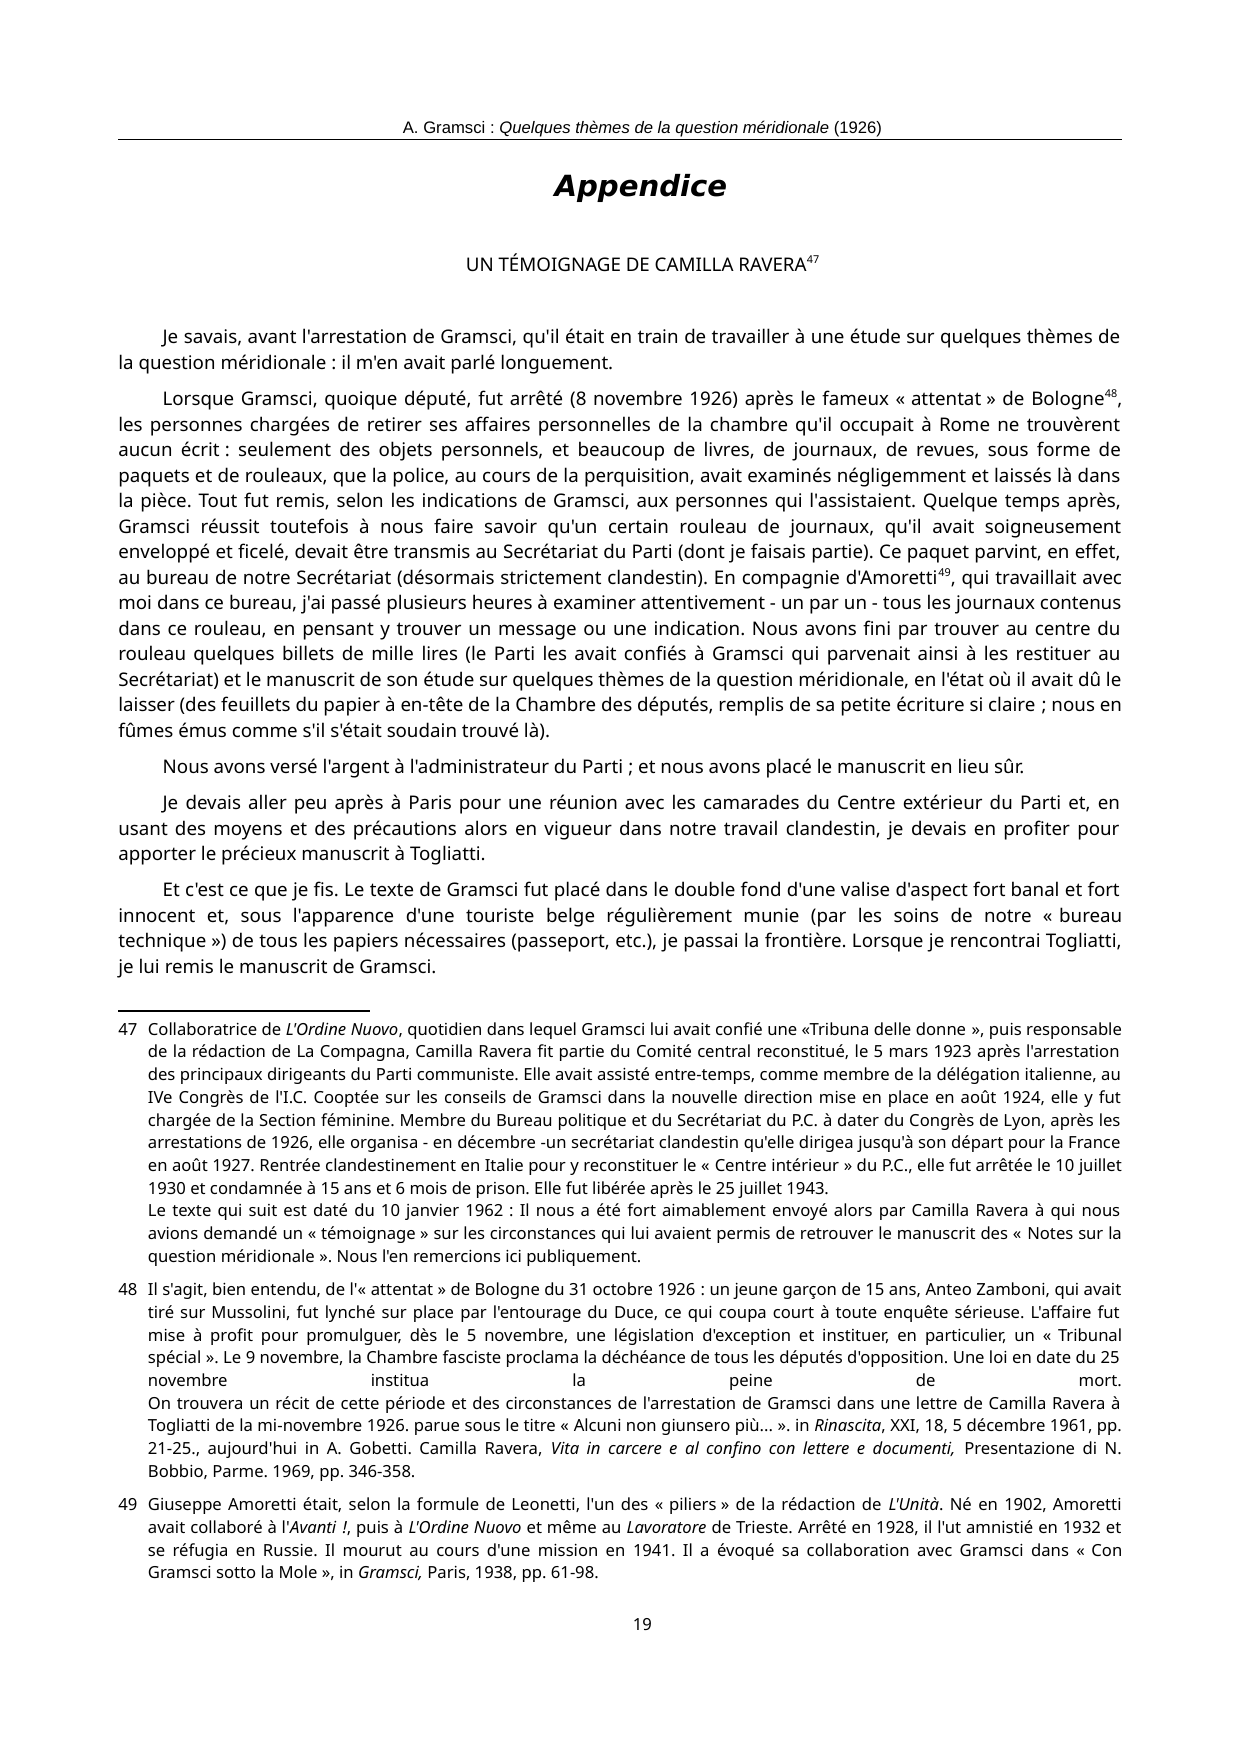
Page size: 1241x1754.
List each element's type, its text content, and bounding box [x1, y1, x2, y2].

text Et c'est ce que je fis. Le texte de Gramsci fut placé dans le double fond d'une valise d'aspect fort banal et fort innocent et, sous l'apparence d'une touriste belge régulièrement munie (par les soins de notre « bureau technique ») de tous les papiers nécessaires (passeport, etc.), je passai la frontière. Lorsque je rencontrai Togliatti, je lui remis le manuscrit de Gramsci. [118, 877, 1122, 979]
text Lorsque Gramsci, quoique député, fut arrêté (8 novembre 1926) après le fameux « attentat » de Bologne, les personnes chargées de retirer ses affaires personnelles de la chambre qu'il occupait à Rome ne trouvèrent aucun écrit : seulement des objets personnels, et beaucoup de livres, de journaux, de revues, sous forme de paquets et de rouleaux, que la police, au cours de la perquisition, avait examinés négligemment et laissés là dans la pièce. Tout fut remis, selon les indications de Gramsci, aux personnes qui l'assistaient. Quelque temps après, Gramsci réussit toutefois à nous faire savoir qu'un certain rouleau de journaux, qu'il avait soigneusement enveloppé et ficelé, devait être transmis au Secrétariat du Parti (dont je faisais partie). Ce paquet parvint, en effet, au bureau de notre Secrétariat (désormais strictement clandestin). En compagnie d'Amoretti, qui travaillait avec moi dans ce bureau, j'ai passé plusieurs heures à examiner attentivement - un par un - tous les journaux contenus dans ce rouleau, en pensant y trouver un message ou une indication. Nous avons fini par trouver au centre du rouleau quelques billets de mille lires (le Parti les avait confiés à Gramsci qui parvenait ainsi à les restituer au Secrétariat) et le manuscrit de son étude sur quelques thèmes de la question méridionale, en l'état où il avait dû le laisser (des feuillets du papier à en-tête de la Chambre des députés, remplis de sa petite écriture si claire ; nous en fûmes émus comme s'il s'était soudain trouvé là). [118, 386, 1122, 743]
subtitle Appendice [118, 169, 1122, 203]
text Collaboratrice de L'Ordine Nuovo, quotidien dans lequel Gramsci lui avait confié une «Tribuna delle donne », puis responsable de la rédaction de La Compagna, Camilla Ravera fit partie du Comité central reconstitué, le 5 mars 1923 après l'arrestation des principaux dirigeants du Parti communiste. Elle avait assisté entre-temps, comme membre de la délégation italienne, au IVe Congrès de l'I.C. Cooptée sur les conseils de Gramsci dans la nouvelle direction mise en place en août 1924, elle y fut chargée de la Section féminine. Membre du Bureau politique et du Secrétariat du P.C. à dater du Congrès de Lyon, après les arrestations de 1926, elle organisa - en décembre -un secrétariat clandestin qu'elle dirigea jusqu'à son départ pour la France en août 1927. Rentrée clandestinement en Italie pour y reconstituer le « Centre intérieur » du P.C., elle fut arrêtée le 10 juillet 1930 et condamnée à 15 ans et 6 mois de prison. Elle fut libérée après le 25 juillet 1943. Le texte qui suit est daté du 10 janvier 1962 : Il nous a été fort aimablement envoyé alors par Camilla Ravera à qui nous avions demandé un « témoignage » sur les circonstances qui lui avaient permis de retrouver le manuscrit des « Notes sur la question méridionale ». Nous l'en remercions ici publiquement. [118, 1017, 1122, 1267]
text UN TÉMOIGNAGE DE CAMILLA RAVERA [118, 252, 1122, 277]
text Je devais aller peu après à Paris pour une réunion avec les camarades du Centre extérieur du Parti et, en usant des moyens et des précautions alors en vigueur dans notre travail clandestin, je devais en profiter pour apporter le précieux manuscrit à Togliatti. [118, 789, 1122, 866]
text Je savais, avant l'arrestation de Gramsci, qu'il était en train de travailler à une étude sur quelques thèmes de la question méridionale : il m'en avait parlé longuement. [118, 324, 1122, 375]
text Nous avons versé l'argent à l'administrateur du Parti ; et nous avons placé le manuscrit en lieu sûr. [118, 753, 1122, 779]
text Giuseppe Amoretti était, selon la formule de Leonetti, l'un des « piliers » de la rédaction de L'Unità. Né en 1902, Amoretti avait collaboré à l'Avanti !, puis à L'Ordine Nuovo et même au Lavoratore de Trieste. Arrêté en 1928, il l'ut amnistié en 1932 et se réfugia en Russie. Il mourut au cours d'une mission en 1941. Il a évoqué sa collaboration avec Gramsci dans « Con Gramsci sotto la Mole », in Gramsci, Paris, 1938, pp. 61-98. [118, 1493, 1122, 1583]
text Il s'agit, bien entendu, de l'« attentat » de Bologne du 31 octobre 1926 : un jeune garçon de 15 ans, Anteo Zamboni, qui avait tiré sur Mussolini, fut lynché sur place par l'entourage du Duce, ce qui coupa court à toute enquête sérieuse. L'affaire fut mise à profit pour promulguer, dès le 5 novembre, une législation d'exception et instituer, en particulier, un « Tribunal spécial ». Le 9 novembre, la Chambre fasciste proclama la déchéance de tous les députés d'opposition. Une loi en date du 25 novembre institua la peine de mort. On trouvera un récit de cette période et des circonstances de l'arrestation de Gramsci dans une lettre de Camilla Ravera à Togliatti de la mi-novembre 1926. parue sous le titre « Alcuni non giunsero più... ». in Rinascita, XXI, 18, 5 décembre 1961, pp. 21-25., aujourd'hui in A. Gobetti. Camilla Ravera, Vita in carcere e al confino con lettere e documenti, Presentazione di N. Bobbio, Parme. 1969, pp. 346-358. [118, 1278, 1122, 1482]
